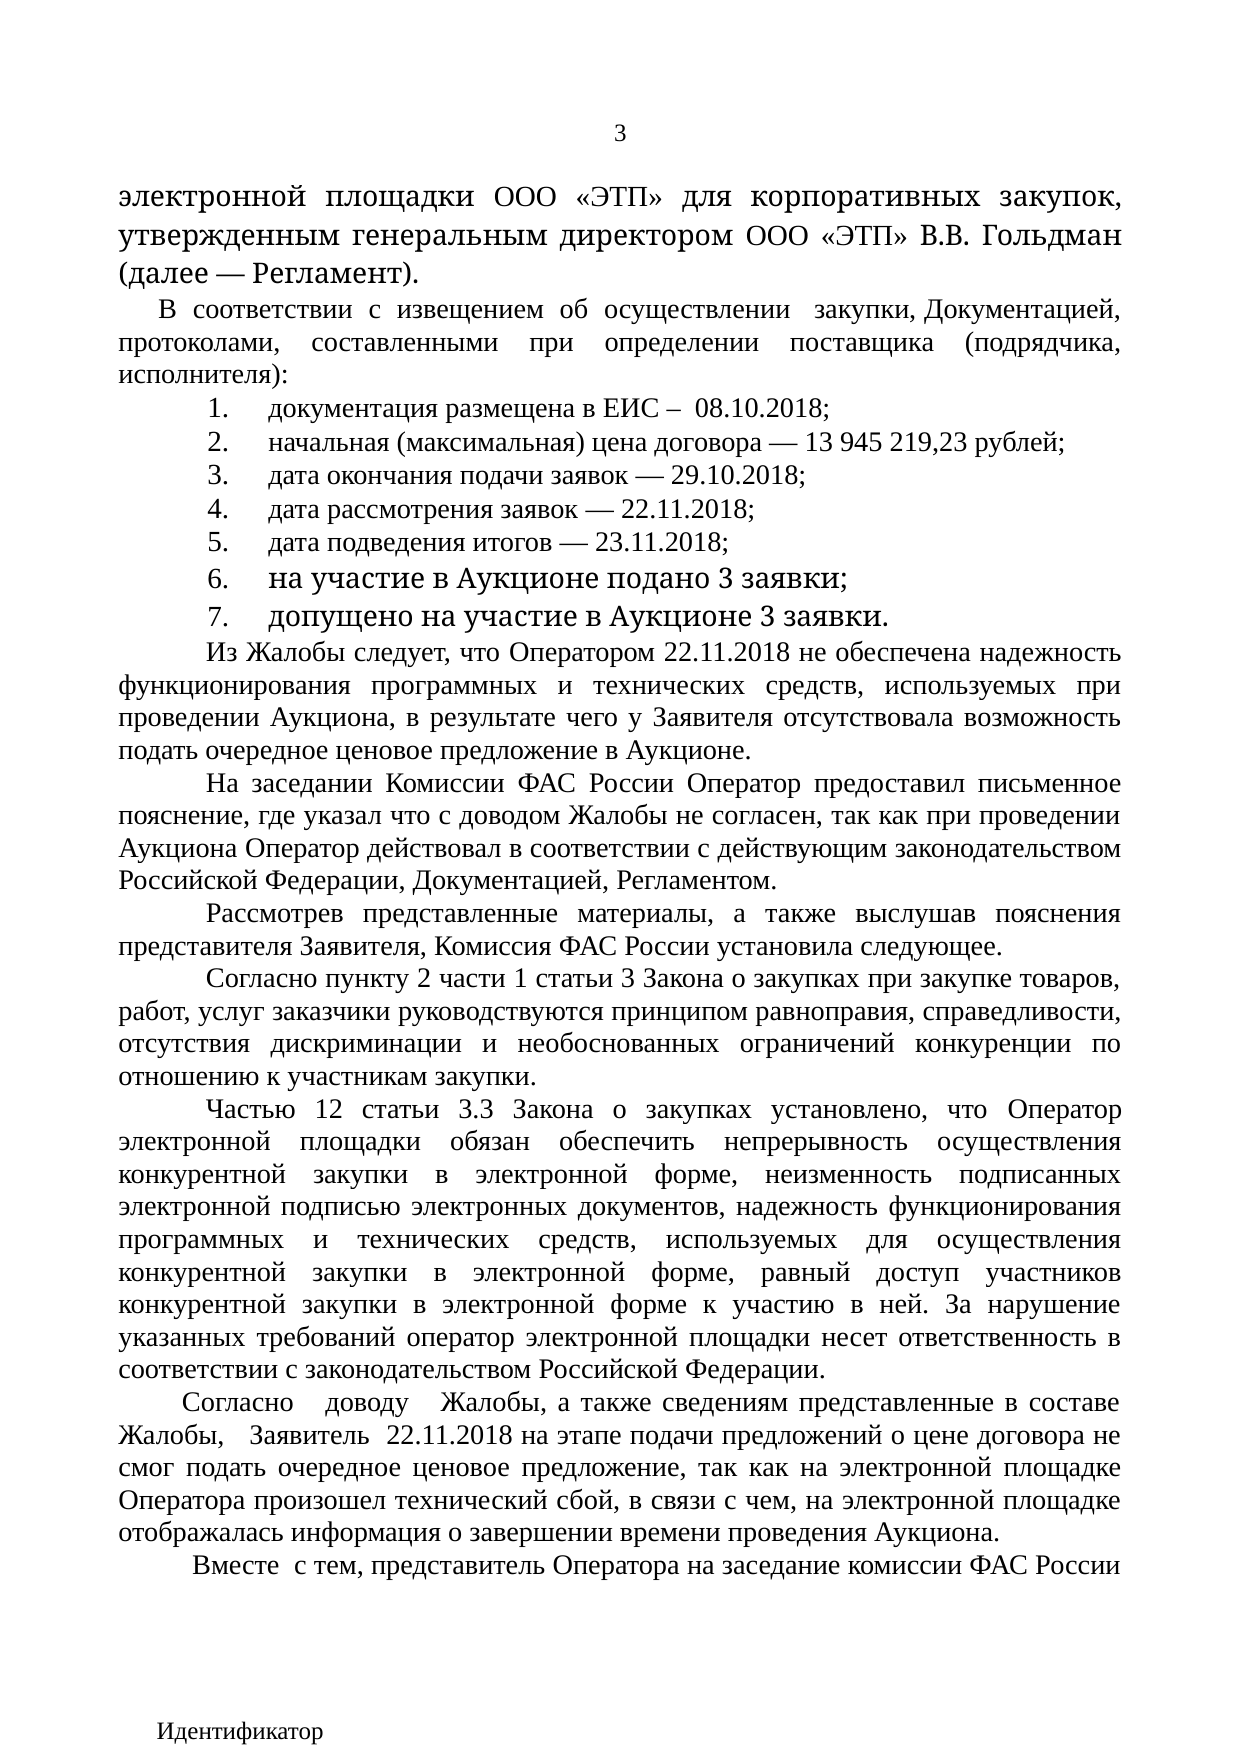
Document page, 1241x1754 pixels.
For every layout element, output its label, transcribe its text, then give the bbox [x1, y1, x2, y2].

text Согласно пункту 2 части 1 статьи 3 Закона о закупках при закупке товаров, работ, услуг заказчики руководствуются принципом равноправия, справедливости, отсутствия дискриминации и необоснованных ограничений конкуренции по отношению к участникам закупки. [118, 961, 1122, 1092]
text Рассмотрев представленные материалы, а также выслушав пояснения представителя Заявителя, Комиссия ФАС России установила следующее. [118, 896, 1122, 961]
text Частью 12 статьи 3.3 Закона о закупках установлено, что Оператор электронной площадки обязан обеспечить непрерывность осуществления конкурентной закупки в электронной форме, неизменность подписанных электронной подписью электронных документов, надежность функционирования программных и технических средств, используемых для осуществления конкурентной закупки в электронной форме, равный доступ участников конкурентной закупки в электронной форме к участию в ней. За нарушение указанных требований оператор электронной площадки несет ответственность в соответствии с законодательством Российской Федерации. [118, 1092, 1122, 1385]
list дата подведения итогов — 23.11.2018; [118, 524, 1122, 558]
text электронной площадки ООО «ЭТП» для корпоративных закупок, утвержденным генеральным директором ООО «ЭТП» В.В. Гольдман (далее — Регламент). [118, 176, 1122, 292]
list на участие в Аукционе подано 3 заявки; [118, 558, 1122, 596]
list документация размещена в ЕИС – 08.10.2018; [118, 390, 1122, 424]
list начальная (максимальная) цена договора — 13 945 219,23 рублей; [118, 424, 1122, 457]
list дата рассмотрения заявок — 22.11.2018; [118, 491, 1122, 524]
text В соответствии с извещением об осуществлении закупки, Документацией, протоколами, составленными при определении поставщика (подрядчика, исполнителя): [118, 292, 1122, 390]
text Из Жалобы следует, что Оператором 22.11.2018 не обеспечена надежность функционирования программных и технических средств, используемых при проведении Аукциона, в результате чего у Заявителя отсутствовала возможность подать очередное ценовое предложение в Аукционе. [118, 635, 1122, 766]
text Вместе с тем, представитель Оператора на заседание комиссии ФАС России [118, 1548, 1122, 1581]
text Согласно доводу Жалобы, а также сведениям представленные в составе Жалобы, Заявитель 22.11.2018 на этапе подачи предложений о цене договора не смог подать очередное ценовое предложение, так как на электронной площадке Оператора произошел технический сбой, в связи с чем, на электронной площадке отображалась информация о завершении времени проведения Аукциона. [118, 1385, 1122, 1548]
list дата окончания подачи заявок — 29.10.2018; [118, 457, 1122, 491]
list допущено на участие в Аукционе 3 заявки. [118, 596, 1122, 635]
text На заседании Комиссии ФАС России Оператор предоставил письменное пояснение, где указал что с доводом Жалобы не согласен, так как при проведении Аукциона Оператор действовал в соответствии с действующим законодательством Российской Федерации, Документацией, Регламентом. [118, 766, 1122, 896]
